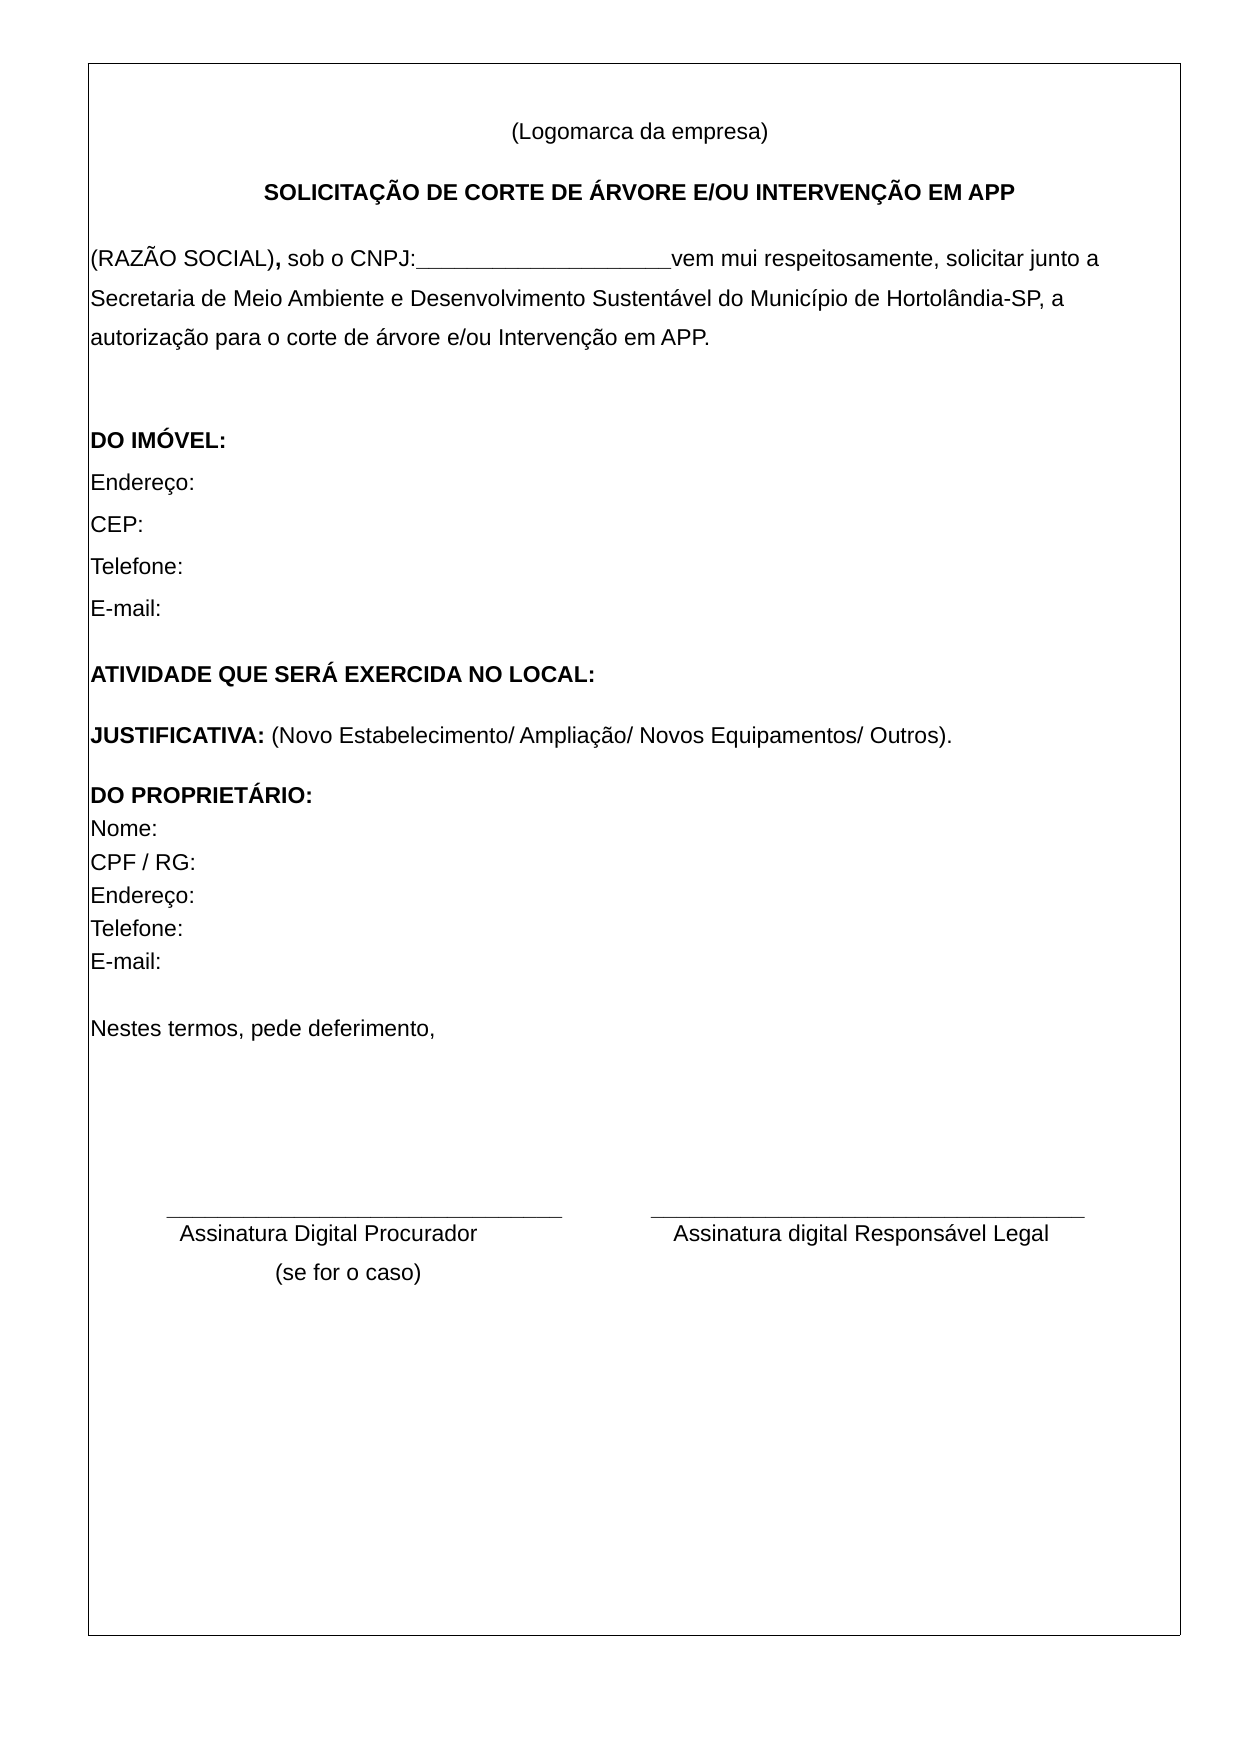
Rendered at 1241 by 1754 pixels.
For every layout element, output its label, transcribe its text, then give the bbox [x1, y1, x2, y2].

text Assinatura Digital Procurador Assinatura digital Responsável Legal [90, 1220, 1180, 1246]
text Nome: [90, 815, 1180, 842]
text ATIVIDADE QUE SERÁ EXERCIDA NO LOCAL: [90, 661, 1180, 688]
text [1181, 948, 1189, 975]
text DO PROPRIETÁRIO: [90, 782, 1180, 808]
text [1181, 915, 1189, 941]
text CPF / RG: [90, 849, 1180, 875]
text [1181, 849, 1189, 875]
text Nestes termos, pede deferimento, [90, 1015, 1180, 1041]
text DO IMÓVEL: [90, 427, 1180, 453]
text E-mail: [90, 595, 1180, 621]
text CEP: [90, 511, 1180, 537]
text [1181, 469, 1189, 495]
text JUSTIFICATIVA: (Novo Estabelecimento/ Ampliação/ Novos Equipamentos/ Outros). [90, 722, 1180, 748]
text [1181, 815, 1189, 842]
text Telefone: [90, 915, 1180, 941]
text Telefone: [90, 553, 1180, 579]
text [1181, 511, 1189, 537]
text [1181, 595, 1189, 621]
text [1181, 553, 1189, 579]
text (RAZÃO SOCIAL), sob o CNPJ:____________________vem mui respeitosamente, solicitar junto a Secretaria de Meio Ambiente e Desenvolvimento Sustentável do Município de Hortolândia-SP, a autorização para o corte de árvore e/ou Intervenção em APP. [90, 245, 1180, 350]
text E-mail: [90, 948, 1180, 975]
text Endereço: [90, 882, 1180, 908]
text (Logomarca da empresa) [90, 118, 1180, 144]
text Endereço: [90, 469, 1180, 495]
text (se for o caso) [90, 1259, 1180, 1286]
text SOLICITAÇÃO DE CORTE DE ÁRVORE E/OU INTERVENÇÃO EM APP [90, 179, 1180, 205]
text _______________________________ __________________________________ [90, 1193, 1178, 1220]
text [1181, 427, 1189, 453]
text [1181, 882, 1189, 908]
